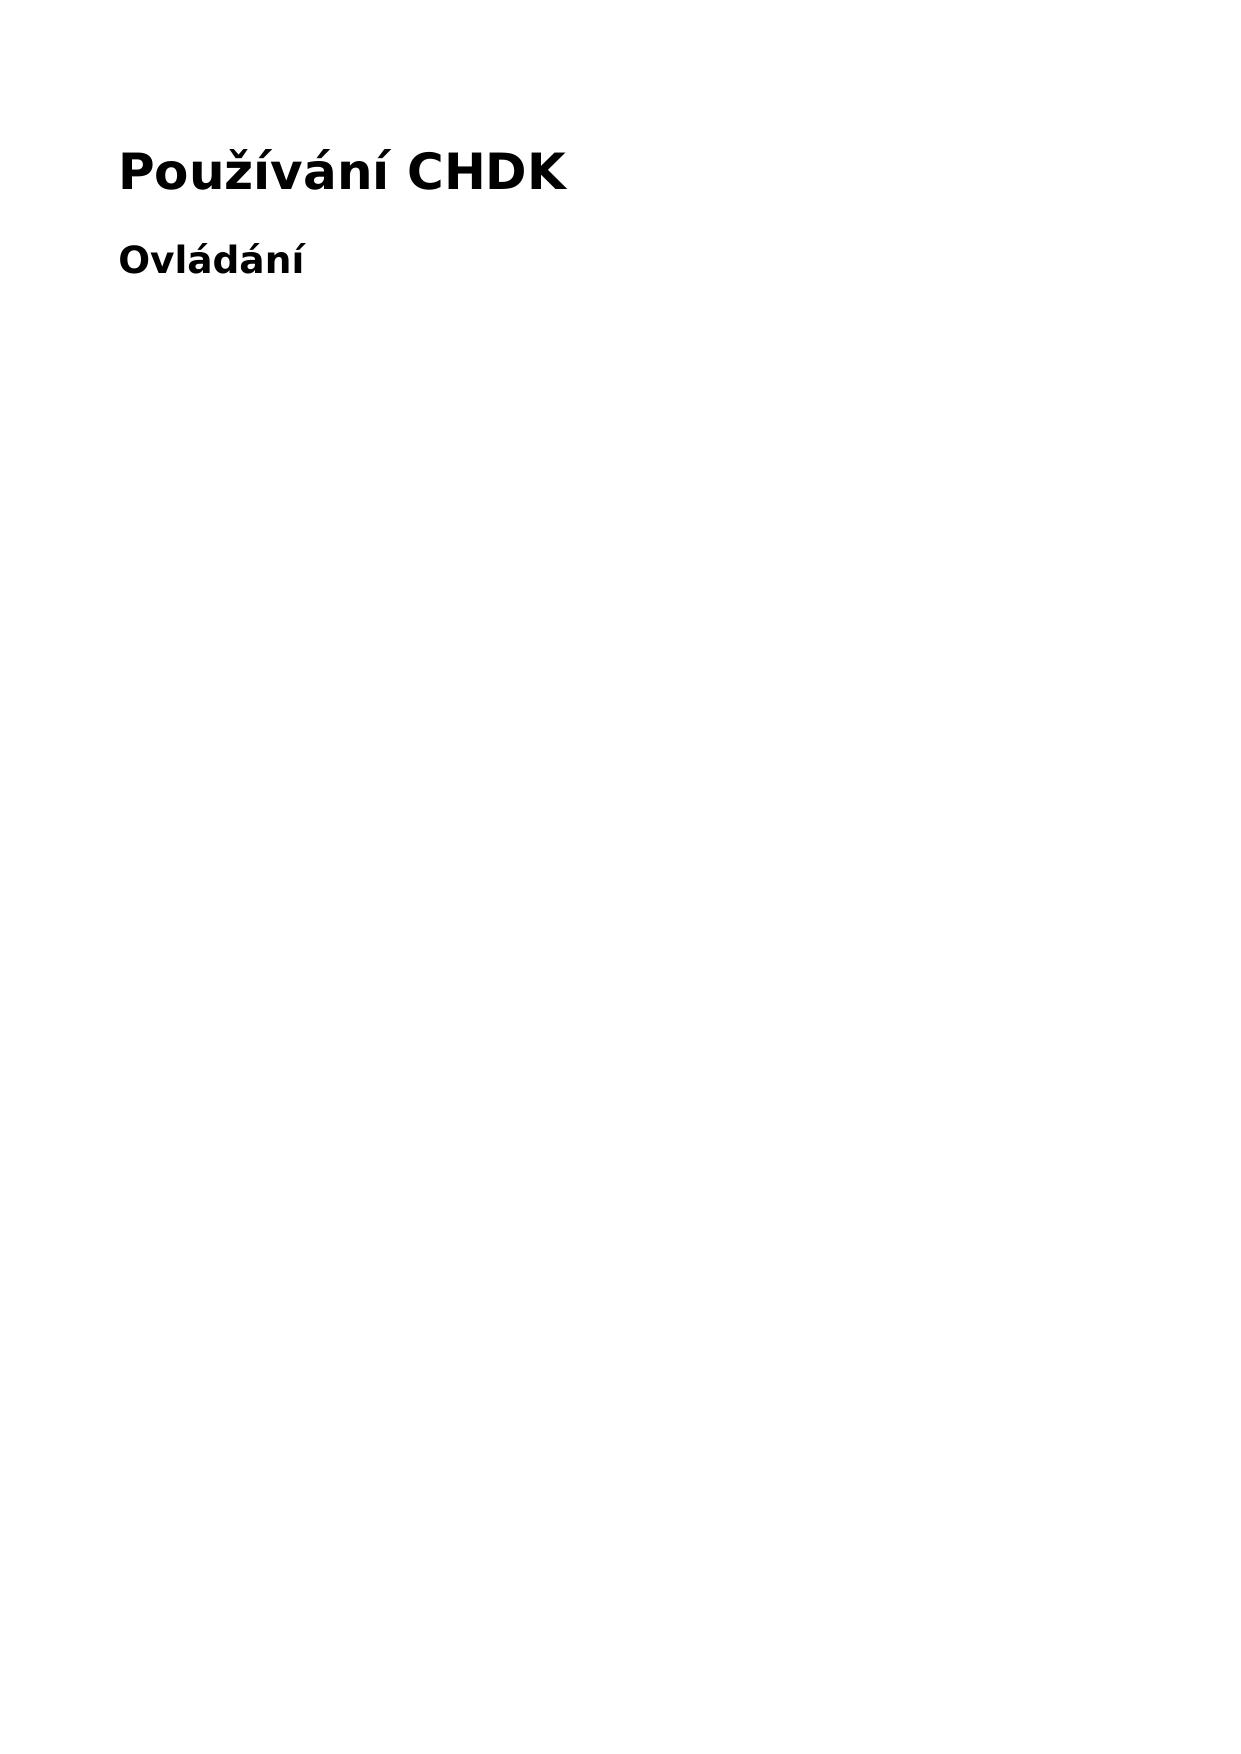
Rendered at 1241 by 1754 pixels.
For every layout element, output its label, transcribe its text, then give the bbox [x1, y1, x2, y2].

subtitle Používání CHDK [118, 143, 1122, 201]
subtitle Ovládání [118, 239, 1122, 282]
